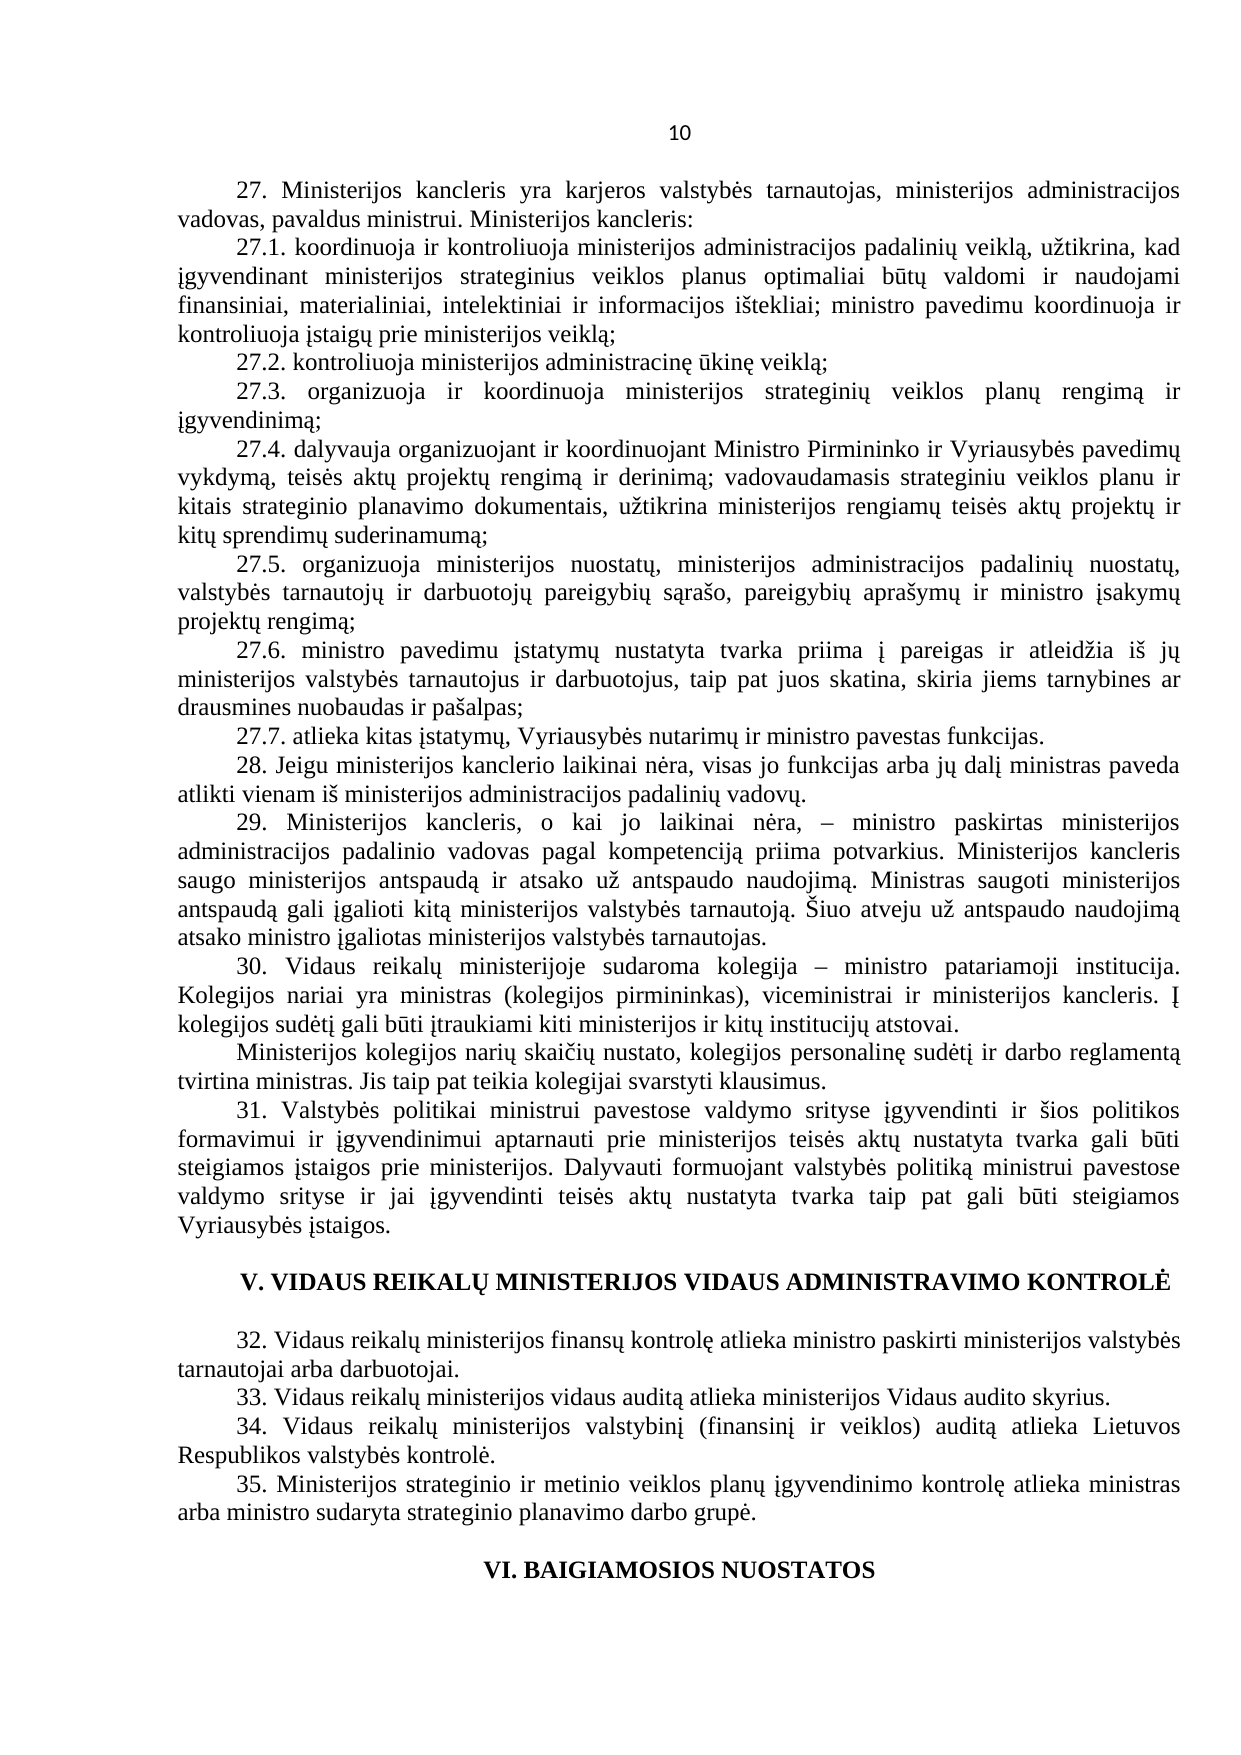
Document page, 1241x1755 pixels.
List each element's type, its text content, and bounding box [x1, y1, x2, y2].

text 27.7. atlieka kitas įstatymų, Vyriausybės nutarimų ir ministro pavestas funkcijas. [177, 721, 1181, 750]
text V. VIDAUS REIKALŲ MINISTERIJOS vidaus administravimo KONTROLĖ [177, 1267, 1181, 1296]
text 32. Vidaus reikalų ministerijos finansų kontrolę atlieka ministro paskirti ministerijos valstybės tarnautojai arba darbuotojai. [177, 1325, 1181, 1382]
text 31. Valstybės politikai ministrui pavestose valdymo srityse įgyvendinti ir šios politikos formavimui ir įgyvendinimui aptarnauti prie ministerijos teisės aktų nustatyta tvarka gali būti steigiamos įstaigos prie ministerijos. Dalyvauti formuojant valstybės politiką ministrui pavestose valdymo srityse ir jai įgyvendinti teisės aktų nustatyta tvarka taip pat gali būti steigiamos Vyriausybės įstaigos. [177, 1095, 1181, 1239]
text Ministerijos kolegijos narių skaičių nustato, kolegijos personalinę sudėtį ir darbo reglamentą tvirtina ministras. Jis taip pat teikia kolegijai svarstyti klausimus. [177, 1037, 1181, 1095]
text 27.3. organizuoja ir koordinuoja ministerijos strateginių veiklos planų rengimą ir įgyvendinimą; [177, 376, 1181, 434]
text 27.4. dalyvauja organizuojant ir koordinuojant Ministro Pirmininko ir Vyriausybės pavedimų vykdymą, teisės aktų projektų rengimą ir derinimą; vadovaudamasis strateginiu veiklos planu ir kitais strateginio planavimo dokumentais, užtikrina ministerijos rengiamų teisės aktų projektų ir kitų sprendimų suderinamumą; [177, 434, 1181, 549]
text 35. Ministerijos strateginio ir metinio veiklos planų įgyvendinimo kontrolę atlieka ministras arba ministro sudaryta strateginio planavimo darbo grupė. [177, 1469, 1181, 1526]
text 30. Vidaus reikalų ministerijoje sudaroma kolegija – ministro patariamoji institucija. Kolegijos nariai yra ministras (kolegijos pirmininkas), viceministrai ir ministerijos kancleris. Į kolegijos sudėtį gali būti įtraukiami kiti ministerijos ir kitų institucijų atstovai. [177, 951, 1181, 1037]
text 27. Ministerijos kancleris yra karjeros valstybės tarnautojas, ministerijos administracijos vadovas, pavaldus ministrui. Ministerijos kancleris: [177, 175, 1181, 232]
text 27.1. koordinuoja ir kontroliuoja ministerijos administracijos padalinių veiklą, užtikrina, kad įgyvendinant ministerijos strateginius veiklos planus optimaliai būtų valdomi ir naudojami finansiniai, materialiniai, intelektiniai ir informacijos ištekliai; ministro pavedimu koordinuoja ir kontroliuoja įstaigų prie ministerijos veiklą; [177, 232, 1181, 347]
text 27.5. organizuoja ministerijos nuostatų, ministerijos administracijos padalinių nuostatų, valstybės tarnautojų ir darbuotojų pareigybių sąrašo, pareigybių aprašymų ir ministro įsakymų projektų rengimą; [177, 549, 1181, 635]
text 29. Ministerijos kancleris, o kai jo laikinai nėra, – ministro paskirtas ministerijos administracijos padalinio vadovas pagal kompetenciją priima potvarkius. Ministerijos kancleris saugo ministerijos antspaudą ir atsako už antspaudo naudojimą. Ministras saugoti ministerijos antspaudą gali įgalioti kitą ministerijos valstybės tarnautoją. Šiuo atveju už antspaudo naudojimą atsako ministro įgaliotas ministerijos valstybės tarnautojas. [177, 807, 1181, 951]
text 27.6. ministro pavedimu įstatymų nustatyta tvarka priima į pareigas ir atleidžia iš jų ministerijos valstybės tarnautojus ir darbuotojus, taip pat juos skatina, skiria jiems tarnybines ar drausmines nuobaudas ir pašalpas; [177, 635, 1181, 721]
text VI. BAIGIAMOSIOS NUOSTATOS [177, 1555, 1181, 1584]
text 27.2. kontroliuoja ministerijos administracinę ūkinę veiklą; [177, 347, 1181, 376]
text 28. Jeigu ministerijos kanclerio laikinai nėra, visas jo funkcijas arba jų dalį ministras paveda atlikti vienam iš ministerijos administracijos padalinių vadovų. [177, 750, 1181, 807]
text 33. Vidaus reikalų ministerijos vidaus auditą atlieka ministerijos Vidaus audito skyrius. [177, 1382, 1181, 1411]
text 34. Vidaus reikalų ministerijos valstybinį (finansinį ir veiklos) auditą atlieka Lietuvos Respublikos valstybės kontrolė. [177, 1411, 1181, 1469]
